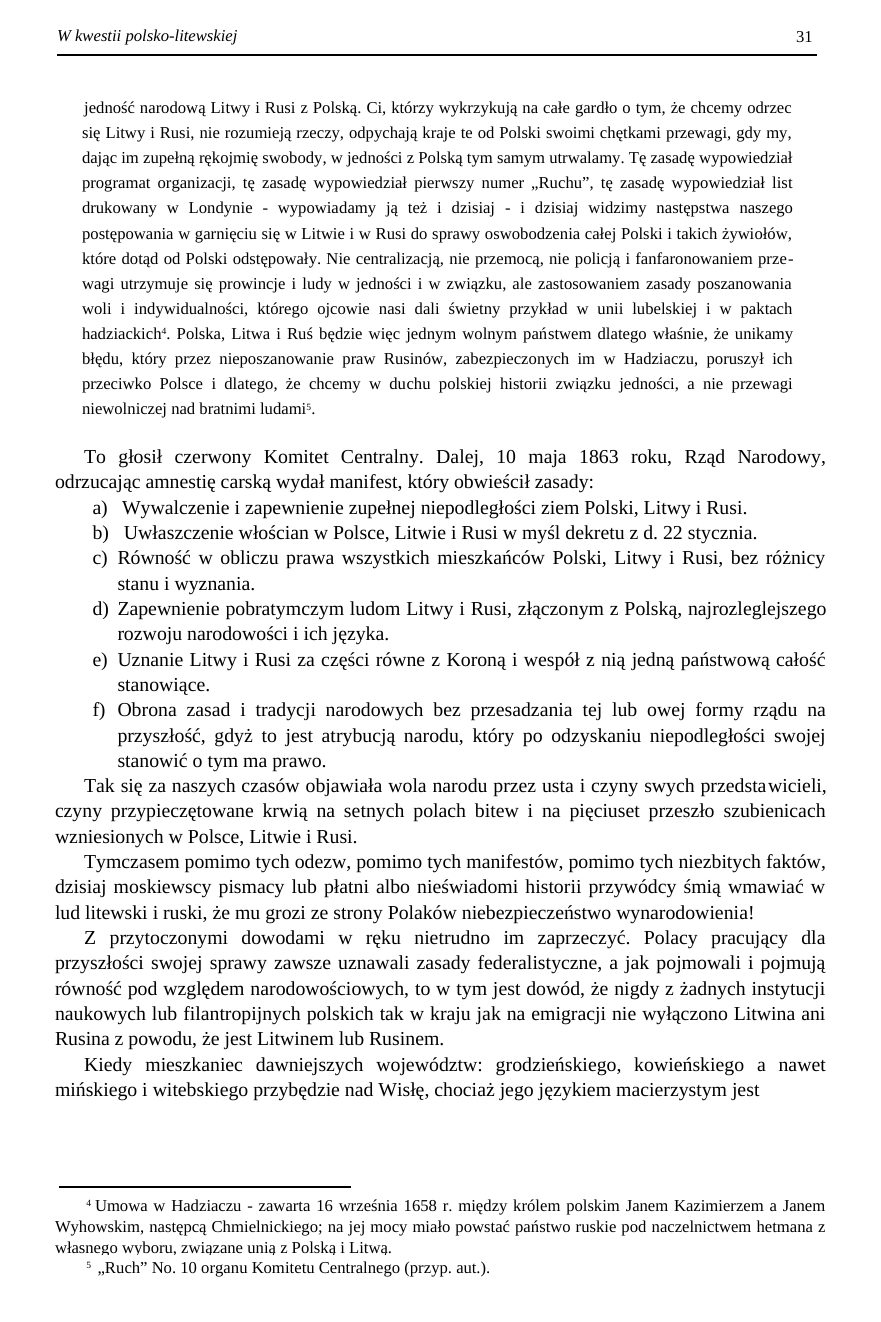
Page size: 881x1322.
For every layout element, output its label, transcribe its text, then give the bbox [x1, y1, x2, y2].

list Zapewnienie pobratymczym ludom Litwy i Rusi, złączo­nym z Polską, najrozleglejszego rozwoju narodowości i ich języka. [92, 597, 827, 645]
list Obrona zasad i tradycji narodowych bez przesadzania tej lub owej formy rządu na przyszłość, gdyż to jest atrybucją narodu, który po odzyskaniu niepodległości swojej stanowić o tym ma prawo. [92, 698, 827, 772]
list Uznanie Litwy i Rusi za części równe z Koroną i wespół z nią jedną państwową całość stanowiące. [92, 648, 827, 696]
text To głosił czerwony Komitet Centralny. Dalej, 10 maja 1863 roku, Rząd Narodowy, odrzucając amnestię carską wydał manifest, który obwieścił zasady: [55, 445, 827, 493]
text Tymczasem pomimo tych odezw, pomimo tych manifestów, pomimo tych niezbitych faktów, dzisiaj moskiewscy pismacy lub płatni albo nieświadomi historii przywódcy śmią wmawiać w lud litewski i ruski, że mu grozi ze strony Polaków niebezpieczeństwo wynarodowienia! [55, 850, 827, 923]
text 31 [796, 26, 817, 46]
text jedność narodową Litwy i Rusi z Polską. Ci, którzy wykrzykują na całe gardło o tym, że chcemy odrzec się Litwy i Rusi, nie rozumieją rzeczy, odpychają kraje te od Polski swoimi chętkami przewagi, gdy my, dając im zupełną rękojmię swobody, w jedności z Polską tym samym utrwalamy. Tę zasadę wypowiedział programat organizacji, tę zasadę wypowiedział pierwszy numer „Ruchu”, tę zasadę wypowiedział list drukowany w Londynie - wypowia­damy ją też i dzisiaj - i dzisiaj widzimy następstwa naszego postępowania w garnięciu się w Litwie i w Rusi do sprawy oswobodzenia całej Polski i takich żywiołów, które dotąd od Polski odstępowały. Nie centralizacją, nie przemocą, nie policją i fanfaronowaniem prze­wagi utrzymuje się prowincje i ludy w jedności i w związku, ale zastosowaniem zasady poszanowania woli i indywidualności, którego ojcowie nasi dali świetny przykład w unii lubelskiej i w paktach hadziackich4. Polska, Litwa i Ruś będzie więc jednym wolnym pań­stwem dlatego właśnie, że unikamy błędu, który przez nieposzanowanie praw Rusinów, zabezpieczonych im w Hadziaczu, poruszył ich przeciwko Polsce i dlatego, że chcemy w du­chu polskiej historii związku jedności, a nie przewagi niewolniczej nad bratnimi ludami5. [82, 98, 793, 418]
list Wywalczenie i zapewnienie zupełnej niepodległości ziem Polski, Litwy i Rusi. [55, 496, 827, 518]
text W kwestii polsko-litewskiej [57, 25, 262, 44]
list Równość w obliczu prawa wszystkich mieszkańców Polski, Litwy i Rusi, bez różnicy stanu i wyznania. [92, 546, 827, 594]
list Uwłaszczenie włościan w Polsce, Litwie i Rusi w myśl dekretu z d. 22 stycznia. [55, 521, 827, 544]
text 4 Umowa w Hadziaczu - zawarta 16 września 1658 r. między królem polskim Janem Kazimierzem a Janem Wyhowskim, następcą Chmielnickiego; na jej mocy miało powstać państwo ruskie pod naczelnictwem hetmana z własnego wyboru, związane unią z Polską i Litwą. [55, 1195, 827, 1254]
text Z przytoczonymi dowodami w ręku nietrudno im zaprzeczyć. Polacy pracujący dla przyszłości swojej sprawy zawsze uznawali zasady federalistyczne, a jak pojmowali i pojmują równość pod względem narodowościowych, to w tym jest dowód, że nigdy z żadnych instytucji naukowych lub filantropijnych polskich tak w kraju jak na emigracji nie wyłączono Litwina ani Rusina z powodu, że jest Litwinem lub Rusinem. [55, 926, 827, 1050]
text Tak się za naszych czasów objawiała wola narodu przez usta i czyny swych przedsta­wicieli, czyny przypieczętowane krwią na setnych polach bitew i na pięciuset przeszło szubienicach wzniesionych w Polsce, Litwie i Rusi. [55, 774, 827, 848]
text 5 „Ruch” No. 10 organu Komitetu Centralnego (przyp. aut.). [55, 1258, 827, 1277]
text Kiedy mieszkaniec dawniejszych województw: grodzieńskiego, kowieńskiego a nawet mińskiego i witebskiego przybędzie nad Wisłę, chociaż jego językiem macierzystym jest [55, 1053, 827, 1101]
